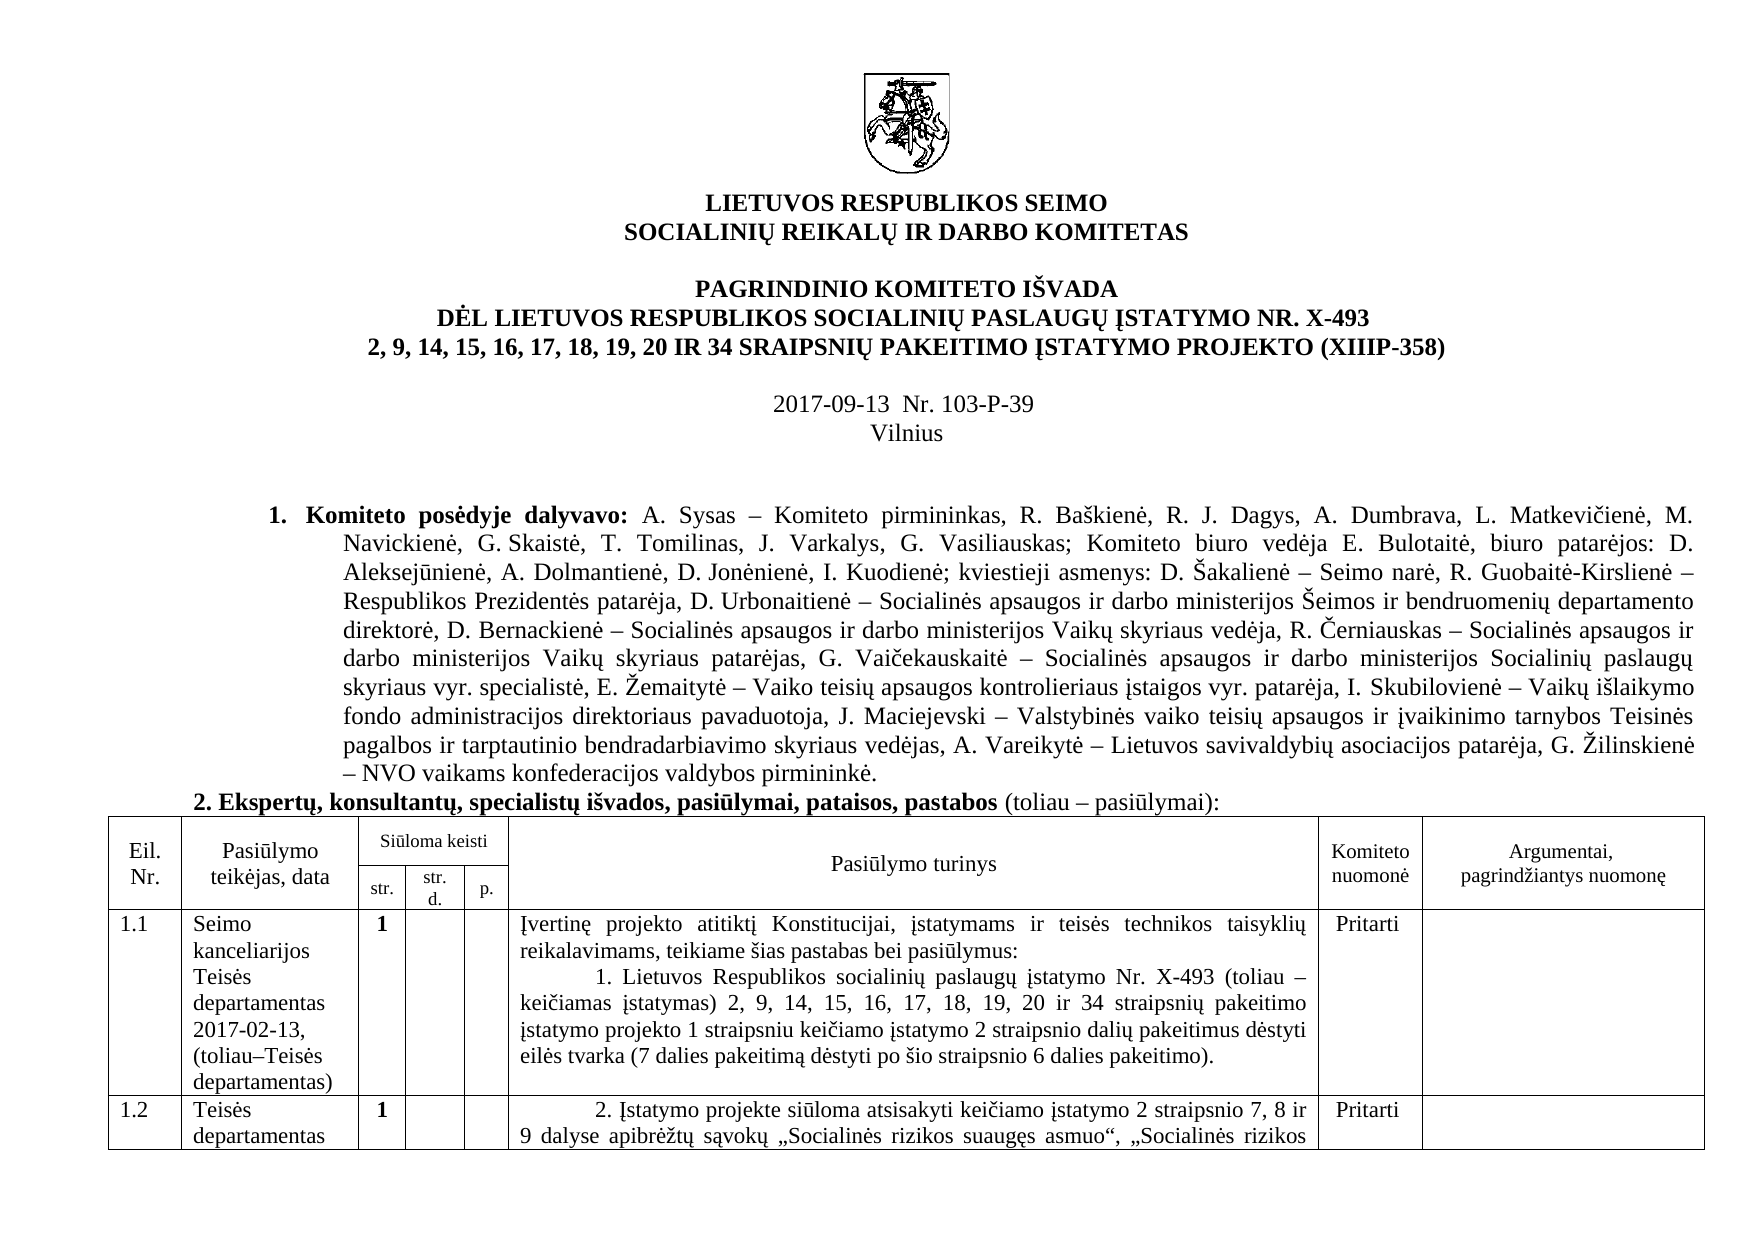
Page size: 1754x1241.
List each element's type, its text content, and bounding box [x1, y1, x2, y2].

table_header Siūloma keisti [359, 817, 508, 865]
table_cell 1 [359, 910, 405, 1095]
table_cell 1 [359, 1096, 405, 1148]
table_cell Pritarti [1319, 910, 1422, 1095]
table_cell 1.1 [109, 910, 181, 1095]
text LIETUVOS RESPUBLIKOS SEIMO [118, 188, 1695, 217]
table_header Argumentai, pagrindžiantys nuomonę [1423, 817, 1704, 909]
table_cell 2. Įstatymo projekte siūloma atsisakyti keičiamo įstatymo 2 straipsnio 7, 8 ir 9 dalyse apibrėžtų sąvokų „Socialinės rizikos suaugęs asmuo“, „Socialinės rizikos [509, 1096, 1318, 1148]
table_cell str. d. [406, 866, 464, 909]
table_cell Seimo kanceliarijos Teisės departamentas 2017-02-13, (toliau–Teisės departamentas) [182, 910, 358, 1095]
table_header Pasiūlymo teikėjas, data [182, 817, 358, 909]
table_cell [465, 910, 508, 1095]
table_cell str. [359, 866, 405, 909]
table_cell p. [465, 866, 508, 909]
table_cell [465, 1096, 508, 1148]
text Socialinių reikalų ir darbo komitetas [118, 217, 1695, 246]
table_header Eil. Nr. [109, 817, 181, 909]
text 2, 9, 14, 15, 16, 17, 18, 19, 20 IR 34 SRAIPSNIŲ PAKEITIMO ĮSTATYMO PROJEKTO (XIIIP-358) [118, 332, 1695, 361]
table_cell [406, 1096, 464, 1148]
table_cell Įvertinę projekto atitiktį Konstitucijai, įstatymams ir teisės technikos taisyklių reikalavimams, teikiame šias pastabas bei pasiūlymus: 1. Lietuvos Respublikos socialinių paslaugų įstatymo Nr. X-493 (toliau – keičiamas įstatymas) 2, 9, 14, 15, 16, 17, 18, 19, 20 ir 34 straipsnių pakeitimo įstatymo projekto 1 straipsniu keičiamo įstatymo 2 straipsnio dalių pakeitimus dėstyti eilės tvarka (7 dalies pakeitimą dėstyti po šio straipsnio 6 dalies pakeitimo). [509, 910, 1318, 1095]
table_cell Pritarti [1319, 1096, 1422, 1148]
list Komiteto posėdyje dalyvavo: A. Sysas – Komiteto pirmininkas, R. Baškienė, R. J. Dagys, A. Dumbrava, L. Matkevičienė, M. Navickienė, G. Skaistė, T. Tomilinas, J. Varkalys, G. Vasiliauskas; Komiteto biuro vedėja E. Bulotaitė, biuro patarėjos: D. Aleksejūnienė, A. Dolmantienė, D. Jonėnienė, I. Kuodienė; kviestieji asmenys: D. Šakalienė – Seimo narė, R. Guobaitė-Kirslienė – Respublikos Prezidentės patarėja, D. Urbonaitienė – Socialinės apsaugos ir darbo ministerijos Šeimos ir bendruomenių departamento direktorė, D. Bernackienė – Socialinės apsaugos ir darbo ministerijos Vaikų skyriaus vedėja, R. Černiauskas – Socialinės apsaugos ir darbo ministerijos Vaikų skyriaus patarėjas, G. Vaičekauskaitė – Socialinės apsaugos ir darbo ministerijos Socialinių paslaugų skyriaus vyr. specialistė, E. Žemaitytė – Vaiko teisių apsaugos kontrolieriaus įstaigos vyr. patarėja, I. Skubilovienė – Vaikų išlaikymo fondo administracijos direktoriaus pavaduotoja, J. Maciejevski – Valstybinės vaiko teisių apsaugos ir įvaikinimo tarnybos Teisinės pagalbos ir tarptautinio bendradarbiavimo skyriaus vedėjas, A. Vareikytė – Lietuvos savivaldybių asociacijos patarėja, G. Žilinskienė – NVO vaikams konfederacijos valdybos pirmininkė. [268, 500, 1695, 787]
table_cell Teisės departamentas [182, 1096, 358, 1148]
text DĖL LIETUVOS RESPUBLIKOS SOCIALINIŲ PASLAUGŲ ĮSTATYMO NR. X-493 [118, 303, 1695, 332]
table_cell [1423, 910, 1704, 1095]
table_header Komiteto nuomonė [1319, 817, 1422, 909]
text 2. Ekspertų, konsultantų, specialistų išvados, pasiūlymai, pataisos, pastabos (toliau – pasiūlymai): [118, 787, 1695, 816]
table_cell [406, 910, 464, 1095]
table_cell [1423, 1096, 1704, 1148]
text Vilnius [118, 418, 1695, 447]
text 2017-09-13 Nr. 103-P-39 [118, 389, 1695, 418]
table_cell 1.2 [109, 1096, 181, 1148]
text PAGRINDINIO KOMITETO IŠVADA [118, 274, 1695, 303]
table_header Pasiūlymo turinys [509, 817, 1318, 909]
